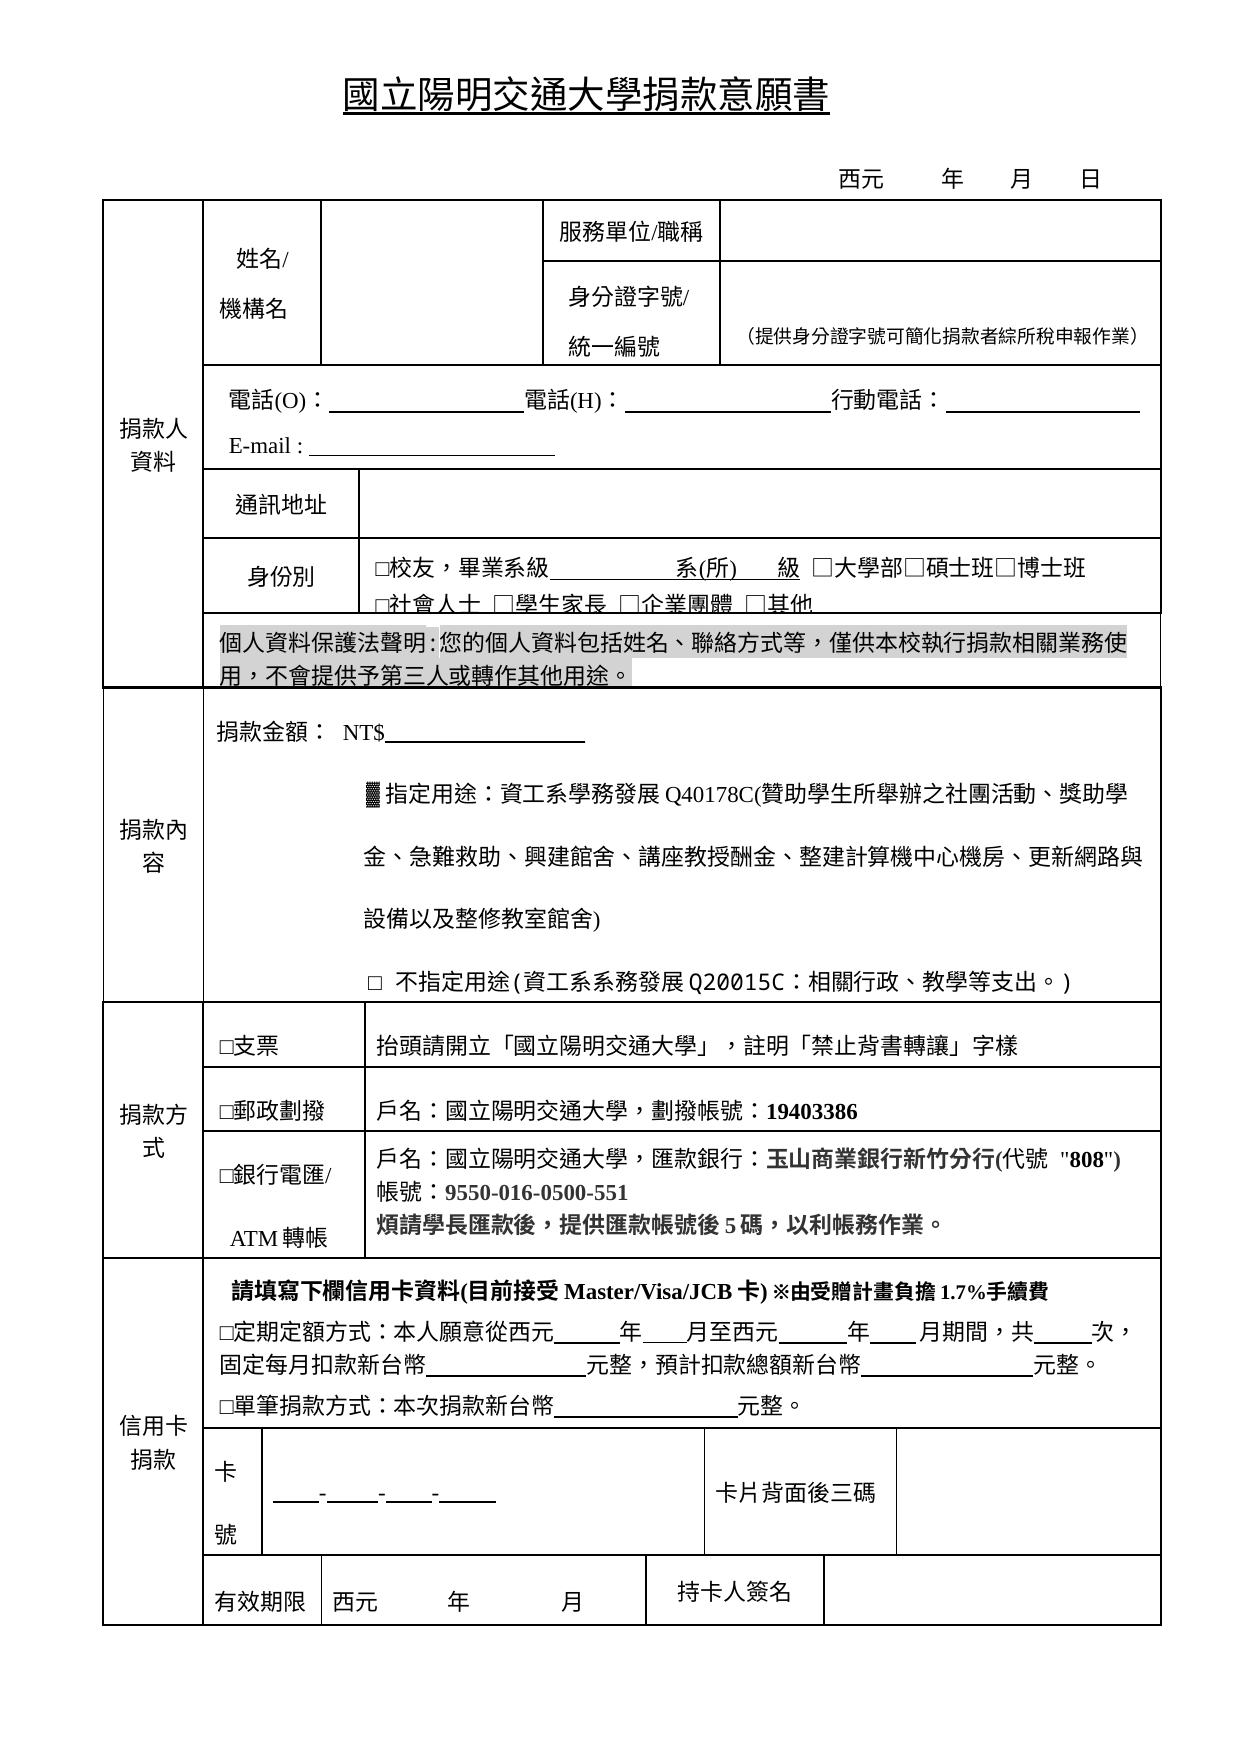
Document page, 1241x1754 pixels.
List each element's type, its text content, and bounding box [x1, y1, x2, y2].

table_cell □郵政劃撥 [204, 1068, 364, 1130]
table_cell - - - [263, 1429, 704, 1554]
table_header 捐款人資料 [104, 201, 202, 686]
table_cell □支票 [204, 1003, 364, 1066]
table_cell 電話(O)： 電話(H)： 行動電話： E-mail : [204, 366, 1160, 467]
table_cell 西元 年 月 [322, 1556, 645, 1624]
table_cell 請填寫下欄信用卡資料(目前接受Master/Visa/JCB卡) ※由受贈計畫負擔1.7%手續費 □定期定額方式：本人願意從西元 年 月至西元 年 月期間，共 次， 固定每月扣款新台幣 元整，預計扣款總額新台幣 元整。 □單筆捐款方式：本次捐款新台幣 元整。 [204, 1259, 1160, 1427]
text 國立陽明交通大學捐款意願書 [342, 65, 868, 120]
table_cell 戶名：國立陽明交通大學，劃撥帳號：19403386 [366, 1068, 1160, 1130]
table_header 服務單位/職稱 [544, 201, 719, 260]
table_cell □校友，畢業系級 系(所) 級 □大學部□碩士班□博士班 □社會人士 □學生家長 □企業團體 □其他 [360, 539, 1160, 612]
table_cell 身份別 [204, 539, 358, 612]
table_cell [825, 1556, 1160, 1624]
table_cell 捐款內容 [104, 689, 203, 1001]
table_header [322, 201, 542, 363]
table_cell 捐款方式 [104, 1003, 202, 1257]
text 西元 年 月 日 [103, 136, 1102, 199]
table_header 姓名/ 機構名 [204, 201, 320, 363]
table_cell （提供身分證字號可簡化捐款者綜所稅申報作業） [721, 262, 1160, 363]
table_cell 戶名：國立陽明交通大學，匯款銀行：玉山商業銀行新竹分行(代號 "808") 帳號：9550-016-0500-551 煩請學長匯款後，提供匯款帳號後5碼，以利帳務作業。 [366, 1132, 1160, 1257]
table_cell 身分證字號/ 統一編號 [544, 262, 719, 363]
table_cell 有效期限 [204, 1556, 321, 1624]
table_cell 卡號 [204, 1429, 261, 1554]
table_cell □銀行電匯/ ATM轉帳 [204, 1132, 364, 1257]
table_cell [360, 470, 1160, 537]
table_cell 信用卡捐款 [104, 1259, 202, 1624]
table_header [721, 201, 1160, 260]
table_cell 抬頭請開立「國立陽明交通大學」，註明「禁止背書轉讓」字樣 [366, 1003, 1160, 1066]
table_cell [897, 1429, 1160, 1554]
table_cell 通訊地址 [204, 470, 358, 537]
table_cell 持卡人簽名 [647, 1556, 823, 1624]
table_cell 卡片背面後三碼 [705, 1429, 896, 1554]
table_cell 捐款金額： NT$ ____ _________ ▓ 指定用途：資工系學務發展Q40178C(贊助學生所舉辦之社團活動、獎助學金、急難救助、興建館舍、講座教授酬金、整建計算機中心機房、更新網路與設備以及整修教室館舍) □ 不指定用途(資工系系務發展Q20015C：相關行政、教學等支出。) [204, 689, 1160, 1001]
table_cell 個人資料保護法聲明:您的個人資料包括姓名、聯絡方式等，僅供本校執行捐款相關業務使用，不會提供予第三人或轉作其他用途。 [204, 614, 1160, 686]
